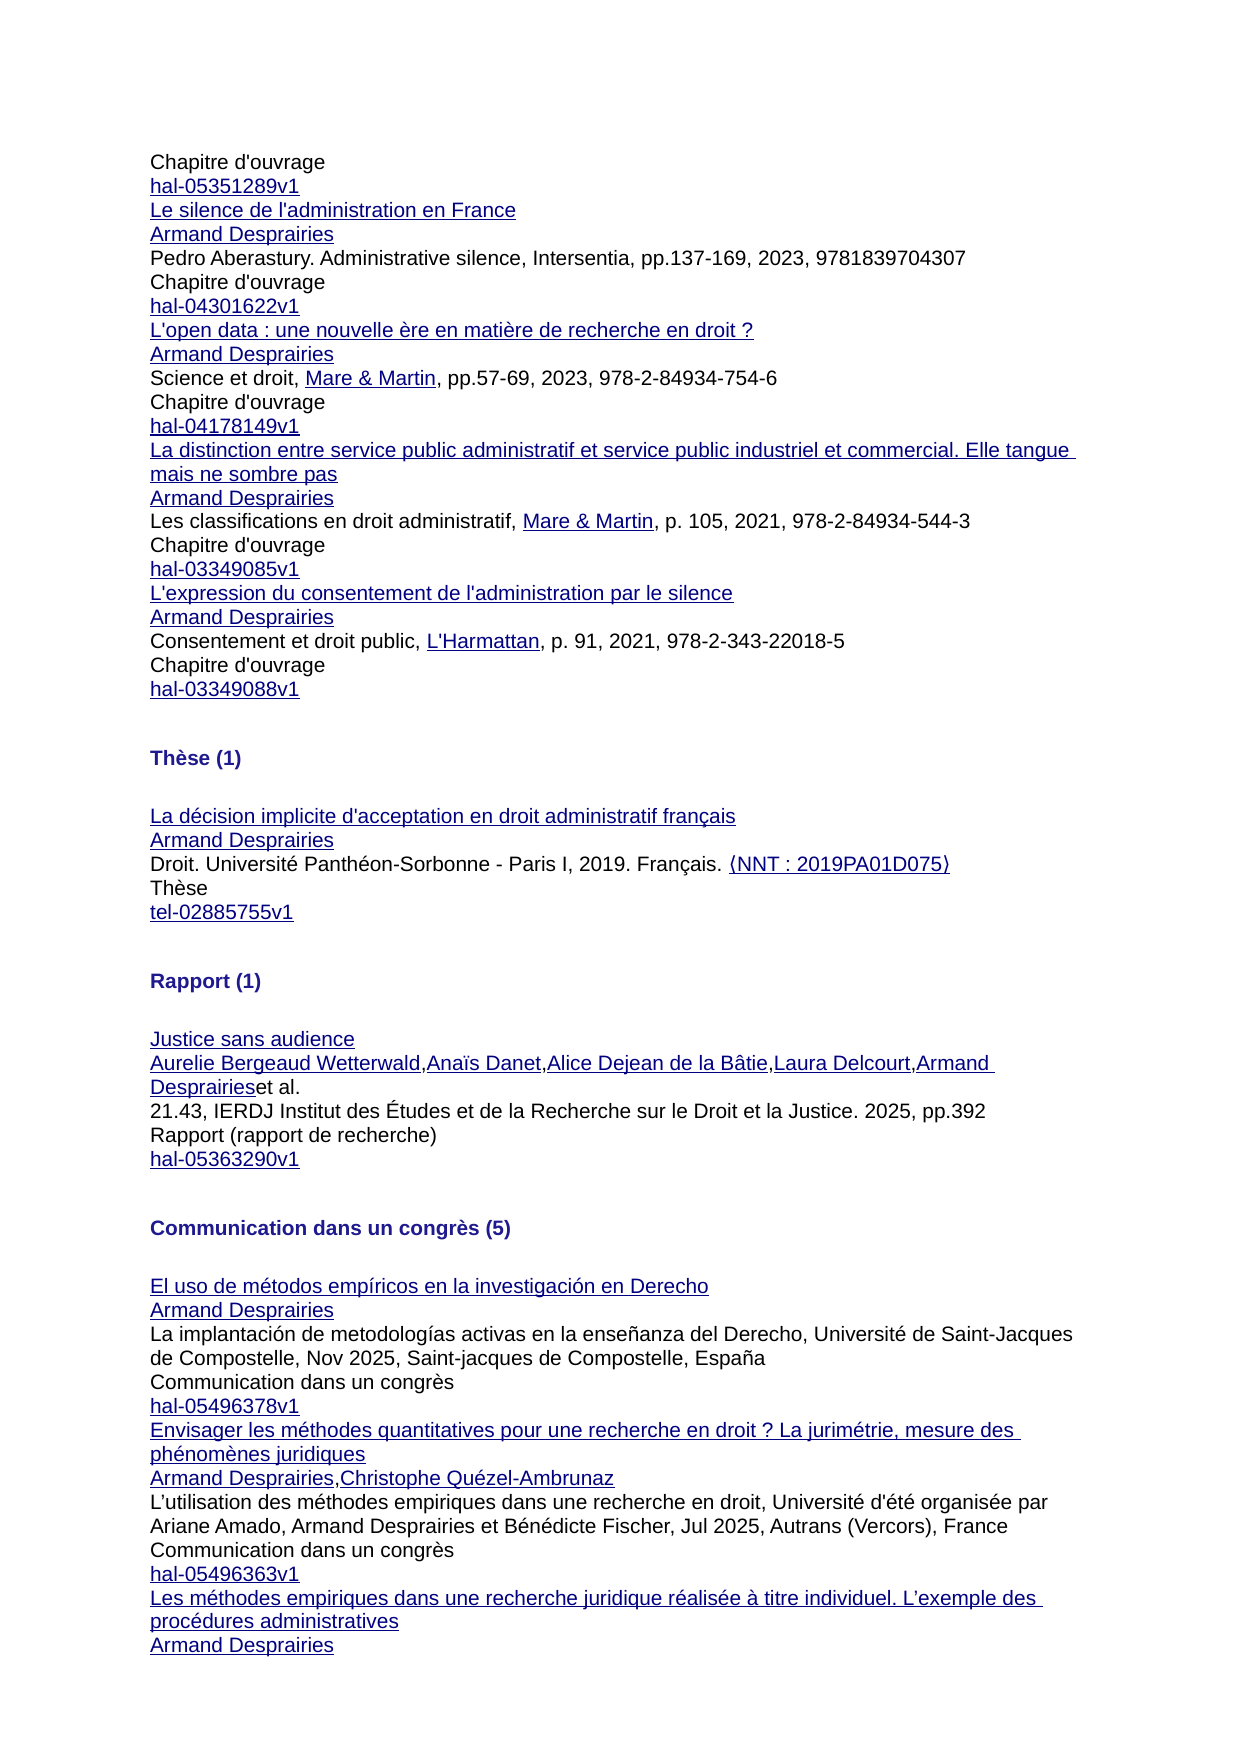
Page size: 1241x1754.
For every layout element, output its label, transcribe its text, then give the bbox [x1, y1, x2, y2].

subtitle Thèse (1) [150, 746, 1090, 770]
table_header La décision implicite d'acceptation en droit administratif français Armand Desprairies Droit. Université Panthéon-Sorbonne - Paris I, 2019. Français. ⟨NNT : 2019PA01D075⟩ Thèse tel-02885755v1 [150, 804, 1090, 924]
table_cell L'expression du consentement de l'administration par le silence Armand Desprairies Consentement et droit public, L'Harmattan, p. 91, 2021, 978-2-343-22018-5 Chapitre d'ouvrage hal-03349088v1 [150, 581, 1090, 701]
table_cell La distinction entre service public administratif et service public industriel et commercial. Elle tangue mais ne sombre pas Armand Desprairies Les classifications en droit administratif, Mare & Martin, p. 105, 2021, 978-2-84934-544-3 Chapitre d'ouvrage hal-03349085v1 [150, 438, 1090, 581]
table_cell Les méthodes empiriques dans une recherche juridique réalisée à titre individuel. L’exemple des procédures administratives Armand Desprairies [150, 1585, 1090, 1657]
table_header Justice sans audience Aurelie Bergeaud Wetterwald,Anaïs Danet,Alice Dejean de la Bâtie,Laura Delcourt,Armand Desprairieset al. 21.43, IERDJ Institut des Études et de la Recherche sur le Droit et la Justice. 2025, pp.392 Rapport (rapport de recherche) hal-05363290v1 [150, 1027, 1090, 1171]
table_cell L'open data : une nouvelle ère en matière de recherche en droit ? Armand Desprairies Science et droit, Mare & Martin, pp.57-69, 2023, 978-2-84934-754-6 Chapitre d'ouvrage hal-04178149v1 [150, 318, 1090, 437]
table_cell Chapitre d'ouvrage hal-05351289v1 [150, 150, 1090, 198]
table_cell Envisager les méthodes quantitatives pour une recherche en droit ? La jurimétrie, mesure des phénomènes juridiques Armand Desprairies,Christophe Quézel-Ambrunaz L’utilisation des méthodes empiriques dans une recherche en droit, Université d'été organisée par Ariane Amado, Armand Desprairies et Bénédicte Fischer, Jul 2025, Autrans (Vercors), France Communication dans un congrès hal-05496363v1 [150, 1418, 1090, 1585]
table_cell Le silence de l'administration en France Armand Desprairies Pedro Aberastury. Administrative silence, Intersentia, pp.137-169, 2023, 9781839704307 Chapitre d'ouvrage hal-04301622v1 [150, 198, 1090, 318]
subtitle Rapport (1) [150, 969, 1090, 993]
subtitle Communication dans un congrès (5) [150, 1216, 1090, 1239]
table_header El uso de métodos empíricos en la investigación en Derecho Armand Desprairies La implantación de metodologías activas en la enseñanza del Derecho, Université de Saint-Jacques de Compostelle, Nov 2025, Saint-jacques de Compostelle, España Communication dans un congrès hal-05496378v1 [150, 1274, 1090, 1418]
